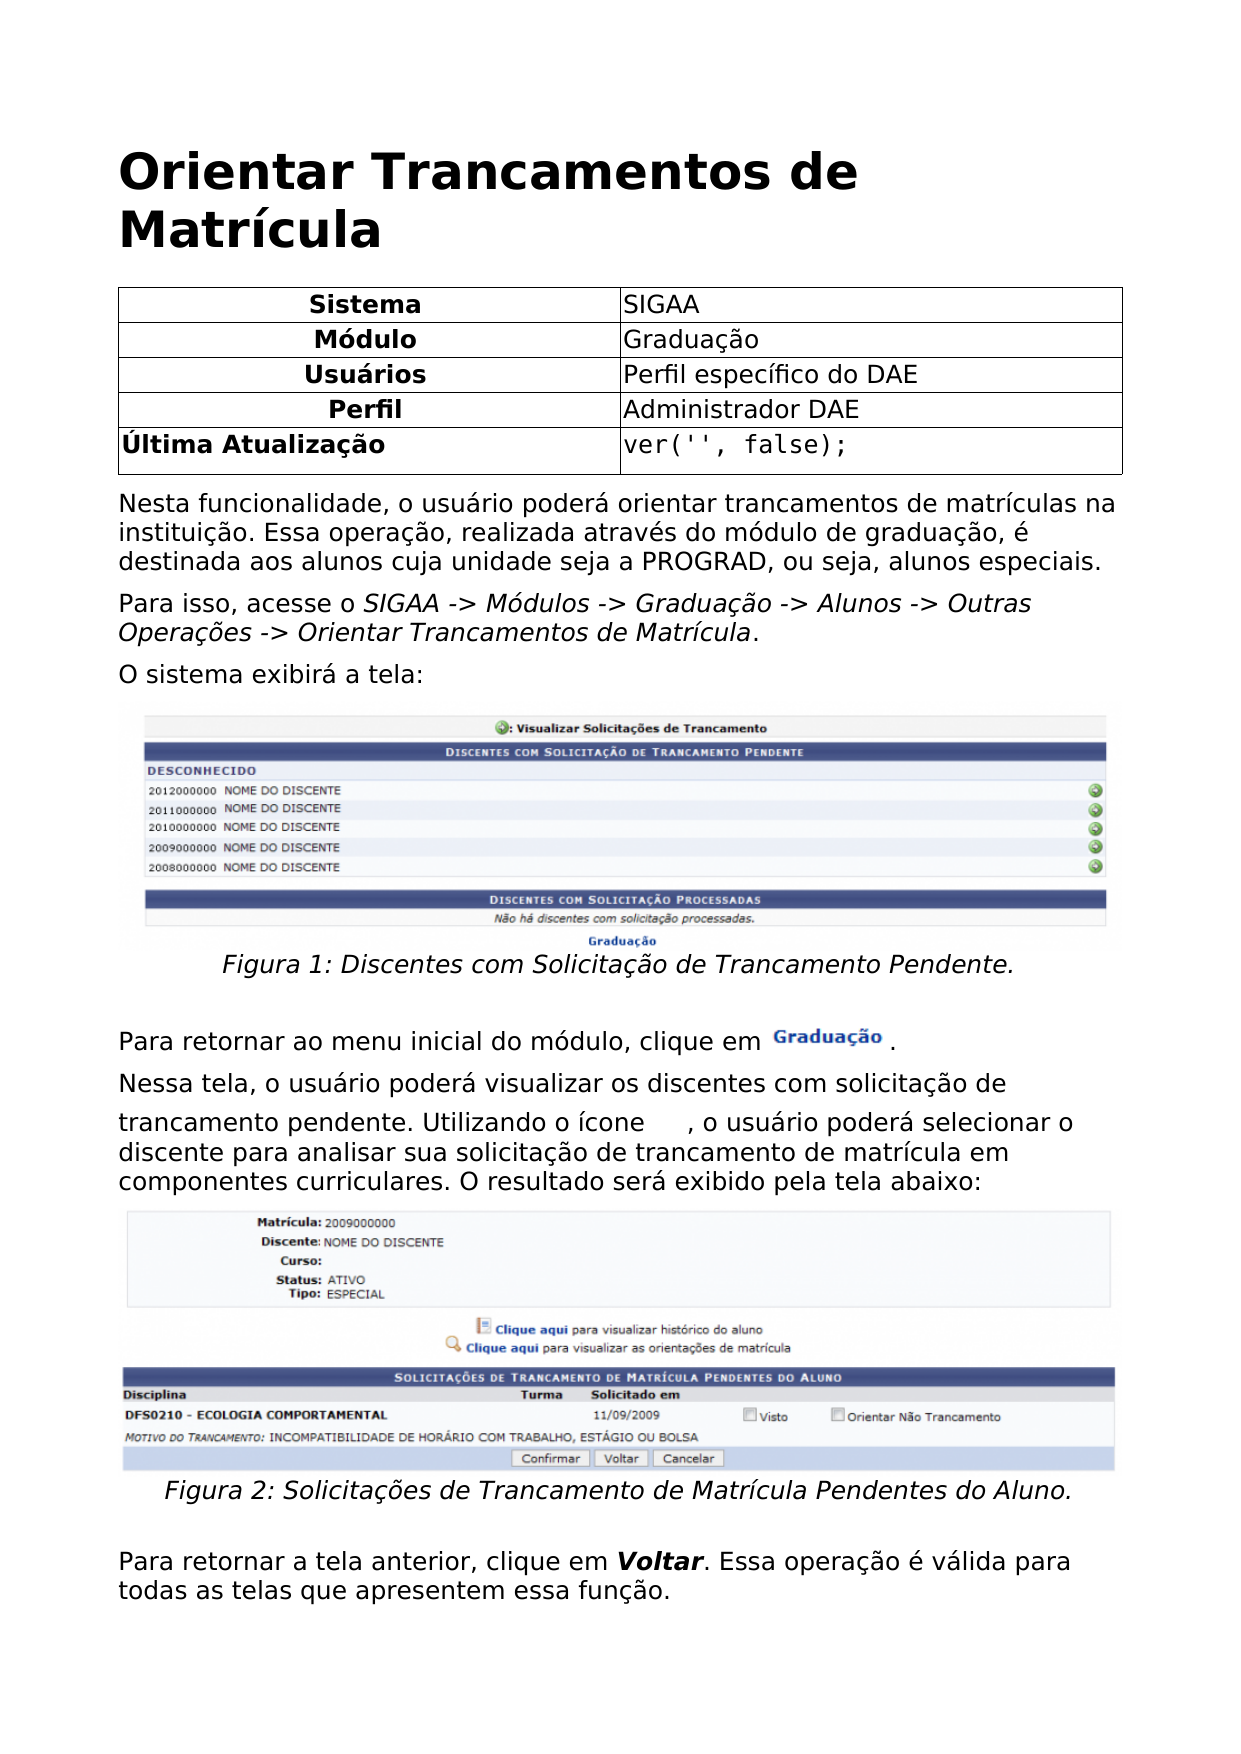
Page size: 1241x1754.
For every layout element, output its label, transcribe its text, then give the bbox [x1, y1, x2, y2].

picture [118, 701, 1123, 951]
text Nessa tela, o usuário poderá visualizar os discentes com solicitação de trancamento pendente. Utilizando o ícone , o usuário poderá selecionar o discente para analisar sua solicitação de trancamento de matrícula em componentes curriculares. O resultado será exibido pela tela abaixo: [118, 1069, 1122, 1196]
text Para isso, acesse o SIGAA -> Módulos -> Graduação -> Alunos -> Outras Operações -> Orientar Trancamentos de Matrícula. [118, 589, 1122, 647]
subtitle Orientar Trancamentos de Matrícula [118, 143, 1122, 259]
table_header Sistema [119, 288, 620, 322]
text Nesta funcionalidade, o usuário poderá orientar trancamentos de matrículas na instituição. Essa operação, realizada através do módulo de graduação, é destinada aos alunos cuja unidade seja a PROGRAD, ou seja, alunos especiais. [118, 489, 1122, 577]
table_cell Última Atualização [119, 428, 620, 474]
table_cell ver('', false); [621, 428, 1122, 474]
picture [118, 1208, 1123, 1477]
table_cell Perfil [119, 393, 620, 427]
text Figura 1: Discentes com Solicitação de Trancamento Pendente. [118, 951, 1122, 979]
picture [770, 1021, 889, 1051]
table_cell Administrador DAE [621, 393, 1122, 427]
table_cell Módulo [119, 323, 620, 357]
text Para retornar ao menu inicial do módulo, clique em . [118, 1021, 1122, 1057]
table_cell Graduação [621, 323, 1122, 357]
table_header SIGAA [621, 288, 1122, 322]
table_cell Usuários [119, 358, 620, 392]
text Figura 2: Solicitações de Trancamento de Matrícula Pendentes do Aluno. [118, 1477, 1122, 1506]
table_cell Perfil específico do DAE [621, 358, 1122, 392]
text Para retornar a tela anterior, clique em Voltar. Essa operação é válida para todas as telas que apresentem essa função. [118, 1547, 1122, 1606]
text O sistema exibirá a tela: [118, 660, 1122, 689]
